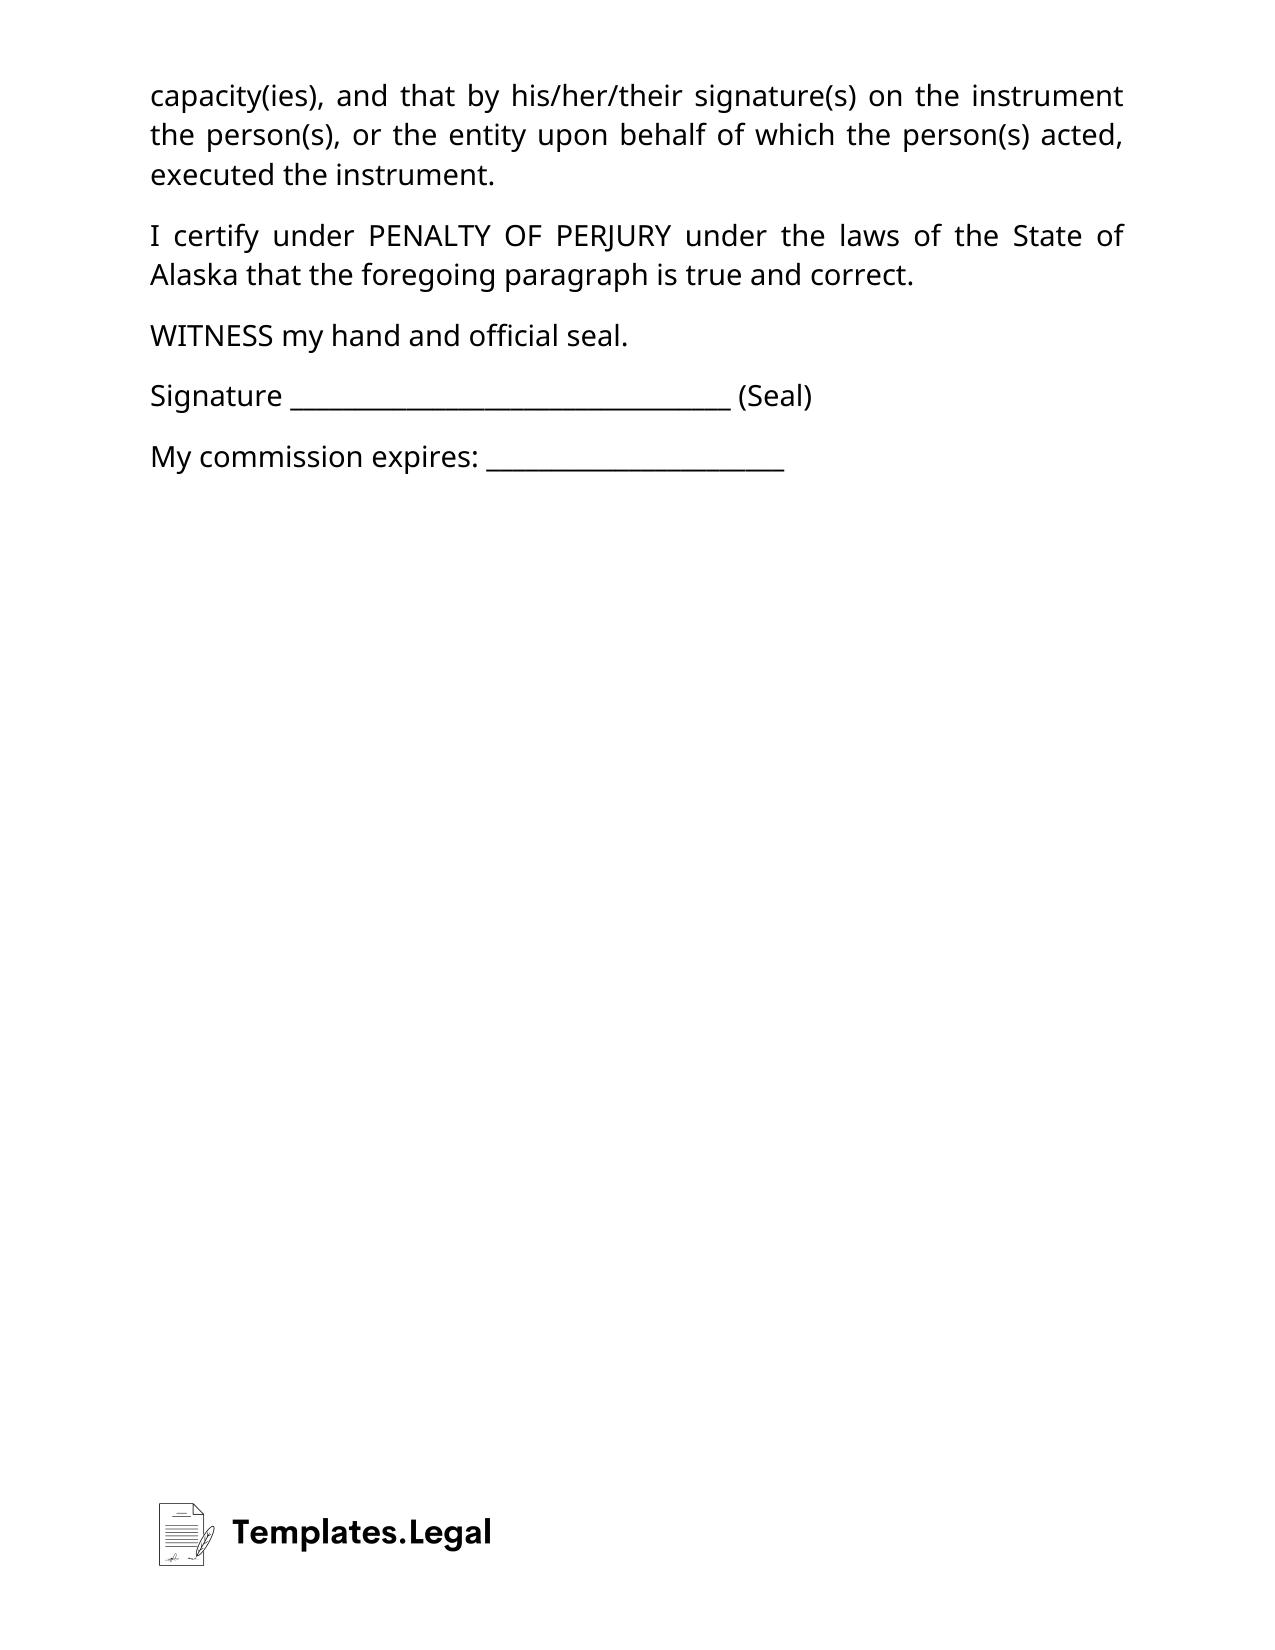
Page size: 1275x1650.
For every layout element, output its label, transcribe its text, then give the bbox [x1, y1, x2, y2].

text I certify under PENALTY OF PERJURY under the laws of the State of Alaska that the foregoing paragraph is true and correct. [150, 215, 1125, 294]
text WITNESS my hand and official seal. [150, 315, 1125, 355]
text Signature __________________________________ (Seal) [150, 376, 1125, 415]
text My commission expires: _______________________ [150, 436, 1125, 476]
text capacity(ies), and that by his/her/their signature(s) on the instrument the person(s), or the entity upon behalf of which the person(s) acted, executed the instrument. [150, 75, 1125, 194]
